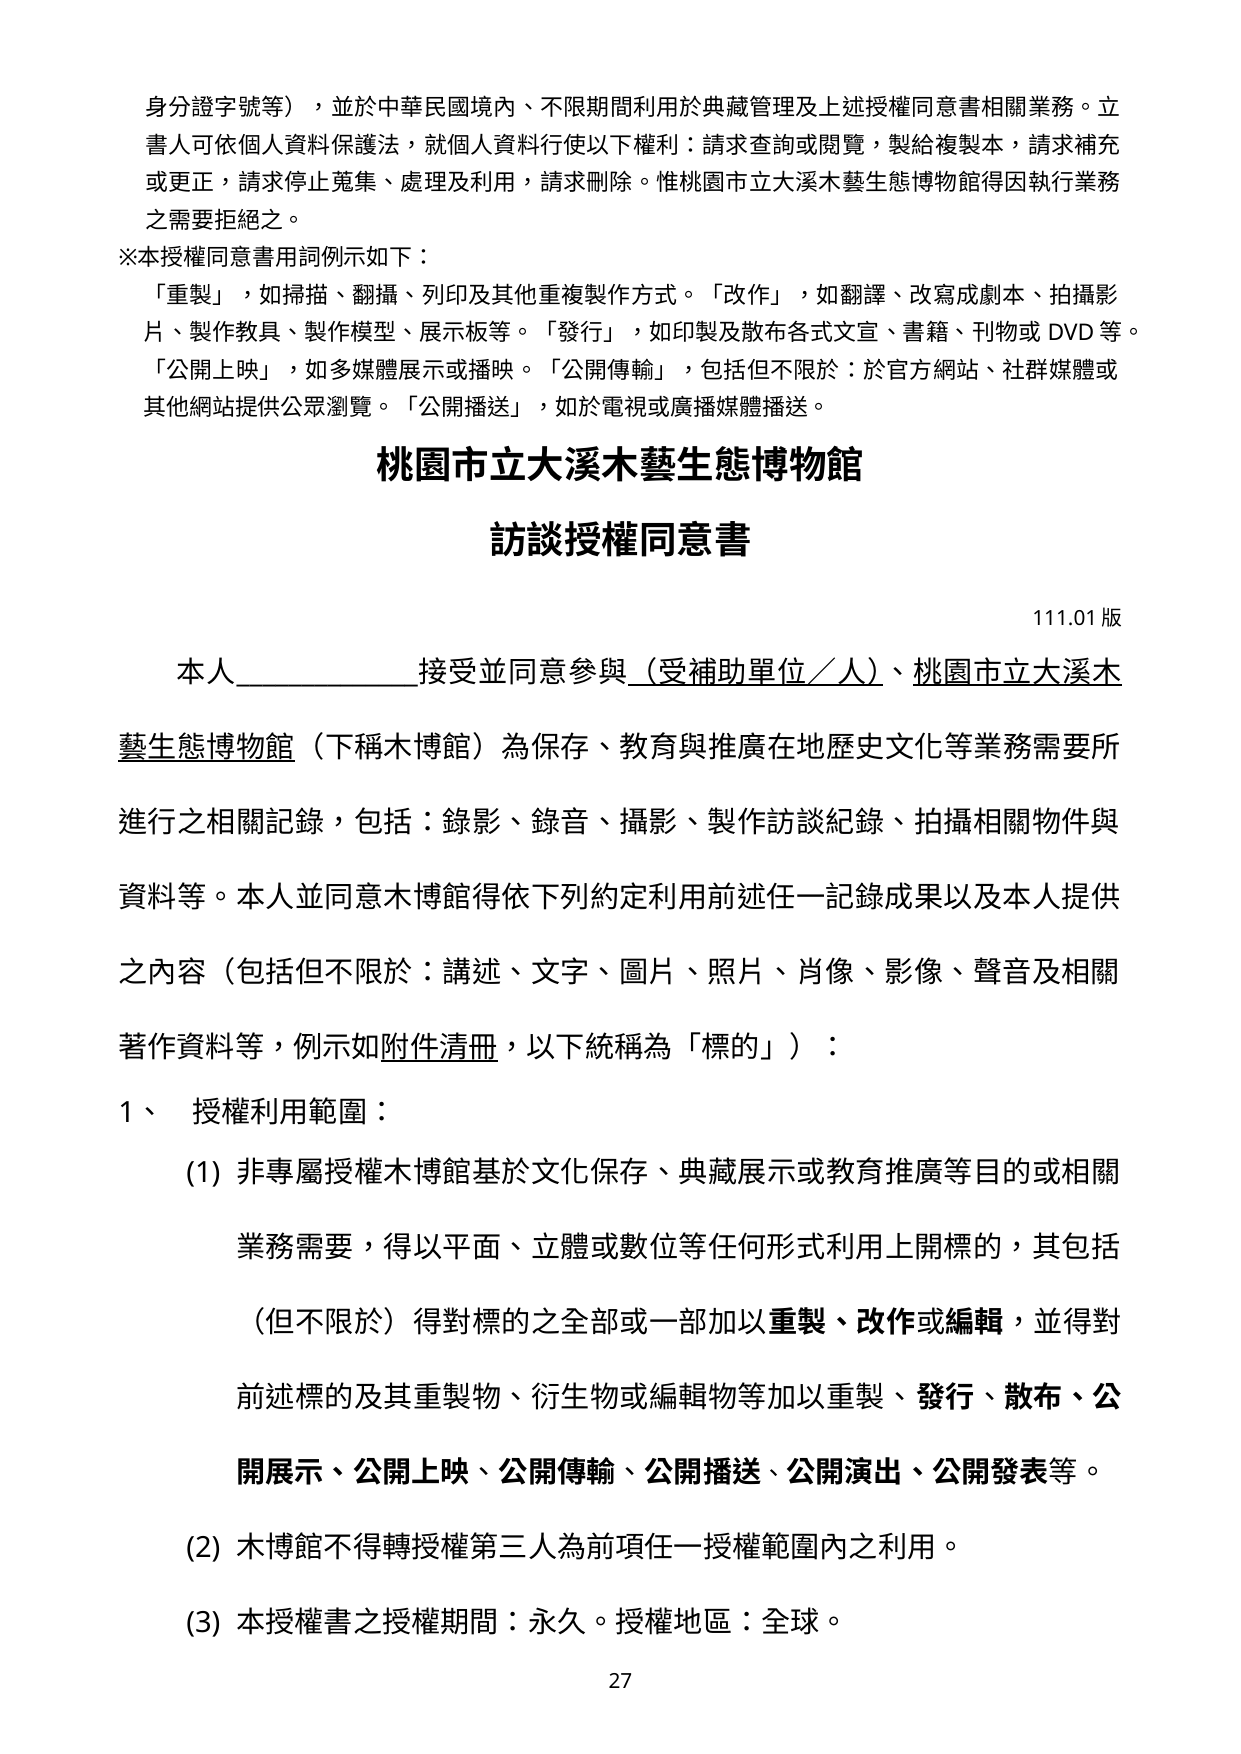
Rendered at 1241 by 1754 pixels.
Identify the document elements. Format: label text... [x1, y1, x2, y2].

list 授權利用範圍： [118, 1082, 1122, 1132]
list 本授權書之授權期間：永久。授權地區：全球。 [186, 1582, 1122, 1657]
text 本人______________接受並同意參與（受補助單位／人）、桃園市立大溪木藝生態博物館（下稱木博館）為保存、教育與推廣在地歷史文化等業務需要所進行之相關記錄，包括：錄影、錄音、攝影、製作訪談紀錄、拍攝相關物件與資料等。本人並同意木博館得依下列約定利用前述任一記錄成果以及本人提供之內容（包括但不限於：講述、文字、圖片、照片、肖像、影像、聲音及相關著作資料等，例示如附件清冊，以下統稱為「標的」）： [118, 632, 1122, 1082]
list 非專屬授權木博館基於文化保存、典藏展示或教育推廣等目的或相關業務需要，得以平面、立體或數位等任何形式利用上開標的，其包括（但不限於）得對標的之全部或一部加以重製、改作或編輯，並得對前述標的及其重製物、衍生物或編輯物等加以重製、發行、散布、公開展示、公開上映、公開傳輸、公開播送、公開演出、公開發表等。 [186, 1132, 1122, 1507]
text 「重製」，如掃描、翻攝、列印及其他重複製作方式。「改作」，如翻譯、改寫成劇本、拍攝影片、製作教具、製作模型、展示板等。「發行」，如印製及散布各式文宣、書籍、刊物或DVD等。「公開上映」，如多媒體展示或播映。「公開傳輸」，包括但不限於：於官方網站、社群媒體或其他網站提供公眾瀏覽。「公開播送」，如於電視或廣播媒體播送。 [143, 274, 1122, 424]
text ※本授權同意書用詞例示如下： [118, 237, 1122, 274]
text 桃園市立大溪木藝生態博物館 [118, 424, 1122, 499]
text 訪談授權同意書 [118, 499, 1122, 574]
text 111.01版 [118, 602, 1122, 632]
list 木博館不得轉授權第三人為前項任一授權範圍內之利用。 [186, 1507, 1122, 1582]
text 身分證字號等），並於中華民國境內、不限期間利用於典藏管理及上述授權同意書相關業務。立書人可依個人資料保護法，就個人資料行使以下權利：請求查詢或閱覽，製給複製本，請求補充或更正，請求停止蒐集、處理及利用，請求刪除。惟桃園市立大溪木藝生態博物館得因執行業務之需要拒絕之。 [118, 87, 1122, 237]
